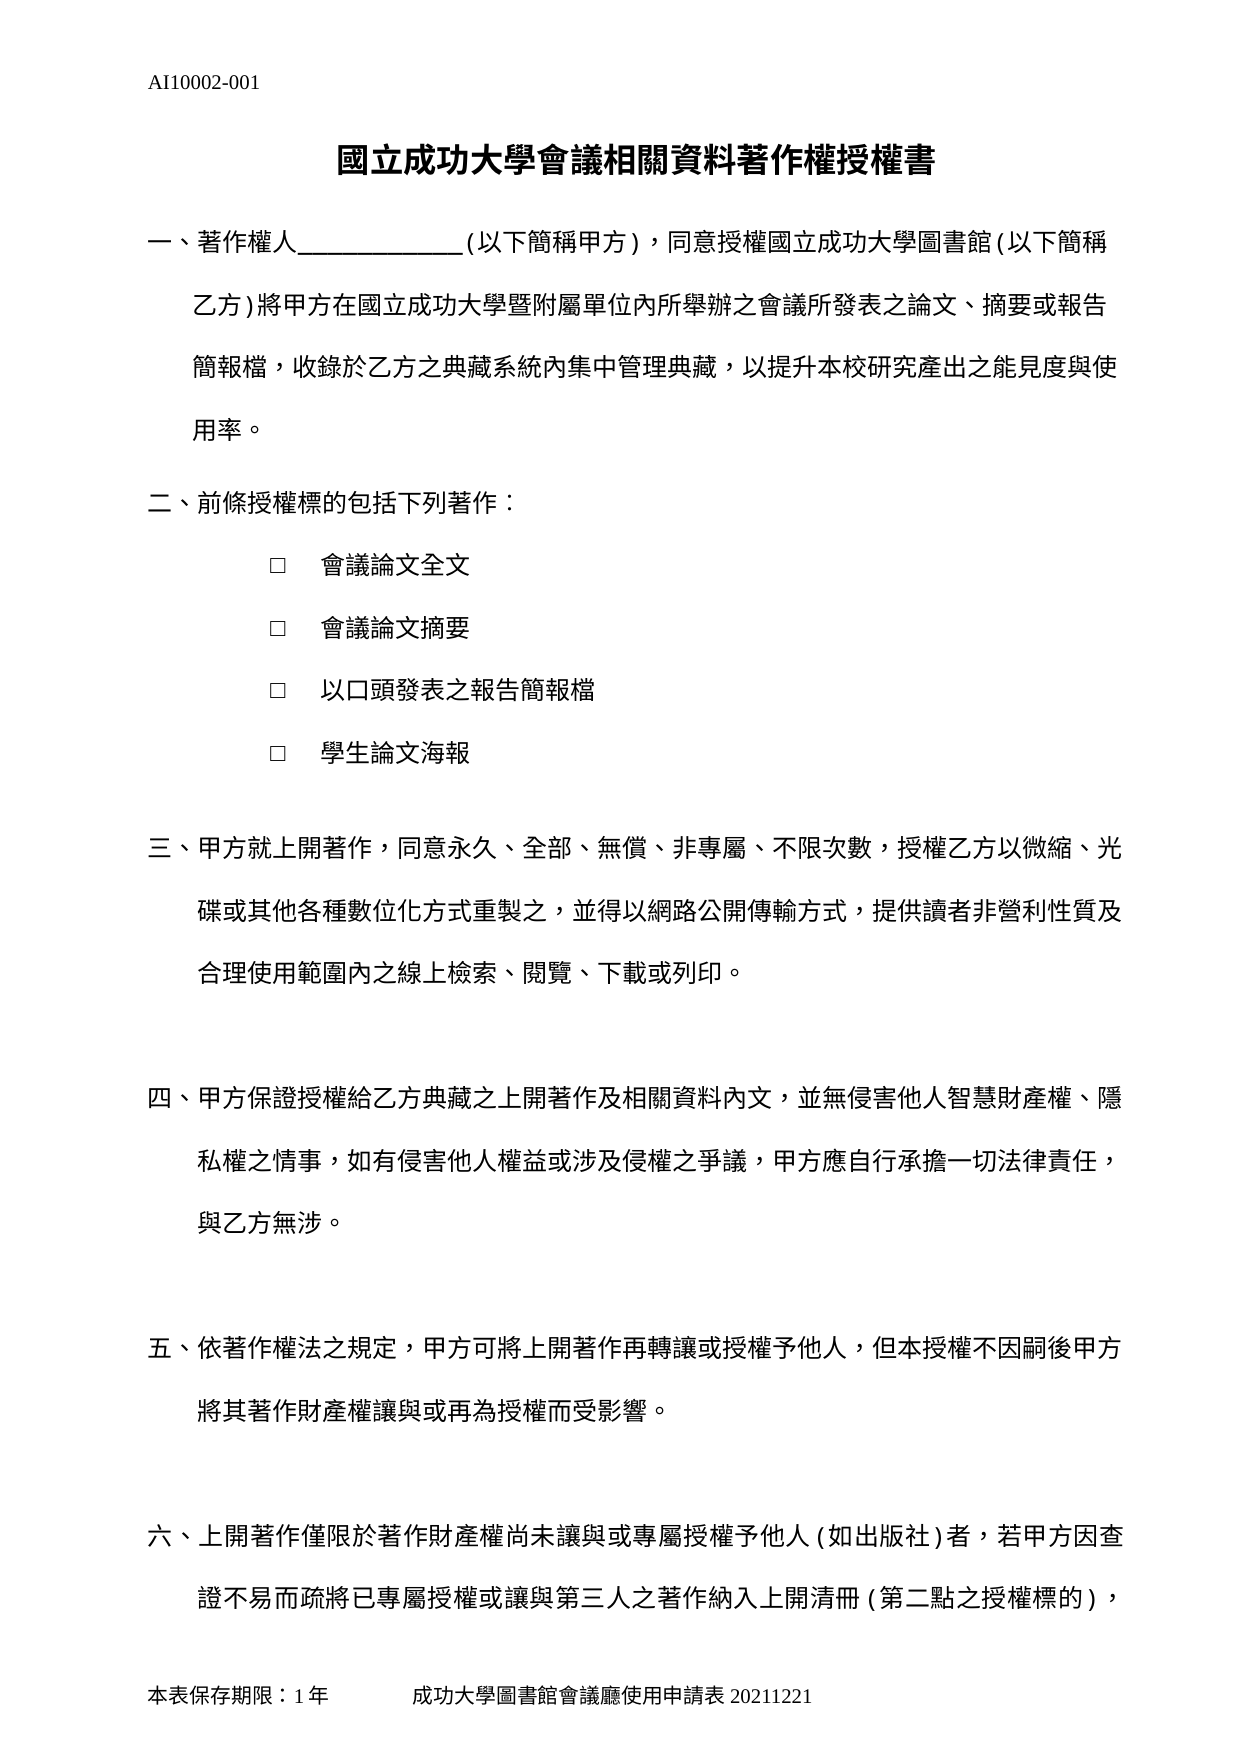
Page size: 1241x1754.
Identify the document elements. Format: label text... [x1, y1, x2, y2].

table_cell □ [259, 585, 309, 647]
text 五、依著作權法之規定，甲方可將上開著作再轉讓或授權予他人，但本授權不因嗣後甲方將其著作財產權讓與或再為授權而受影響。 [148, 1305, 1125, 1430]
text 二、前條授權標的包括下列著作︰ [148, 459, 1125, 522]
table_cell 會議論文摘要 [309, 585, 631, 647]
table_cell □ [259, 710, 309, 772]
table_cell □ [259, 647, 309, 709]
table_cell 學生論文海報 [309, 710, 631, 772]
text 四、甲方保證授權給乙方典藏之上開著作及相關資料內文，並無侵害他人智慧財產權、隱私權之情事，如有侵害他人權益或涉及侵權之爭議，甲方應自行承擔一切法律責任，與乙方無涉。 [148, 1055, 1125, 1243]
table_cell 以口頭發表之報告簡報檔 [309, 647, 631, 709]
subtitle 一、著作權人___________(以下簡稱甲方)，同意授權國立成功大學圖書館(以下簡稱乙方)將甲方在國立成功大學暨附屬單位內所舉辦之會議所發表之論文、摘要或報告簡報檔，收錄於乙方之典藏系統內集中管理典藏，以提升本校研究產出之能見度與使用率。 [148, 199, 1125, 449]
text 六、上開著作僅限於著作財產權尚未讓與或專屬授權予他人(如出版社)者，若甲方因查證不易而疏將已專屬授權或讓與第三人之著作納入上開清冊(第二點之授權標的)，則甲方就此著作之授權予乙方一事，自專屬授權予第三人之授權期間經過後，始生效力。甲方就已讓與著作財產權予第三人之著作，授權予乙方者，此授權行為不生效力。 [148, 1493, 1125, 1618]
subtitle 國立成功大學會議相關資料著作權授權書 [148, 116, 1125, 178]
text 三、甲方就上開著作，同意永久、全部、無償、非專屬、不限次數，授權乙方以微縮、光碟或其他各種數位化方式重製之，並得以網路公開傳輸方式，提供讀者非營利性質及合理使用範圍內之線上檢索、閱覽、下載或列印。 [148, 805, 1125, 993]
table_header 會議論文全文 [309, 522, 631, 584]
table_header □ [259, 522, 309, 584]
